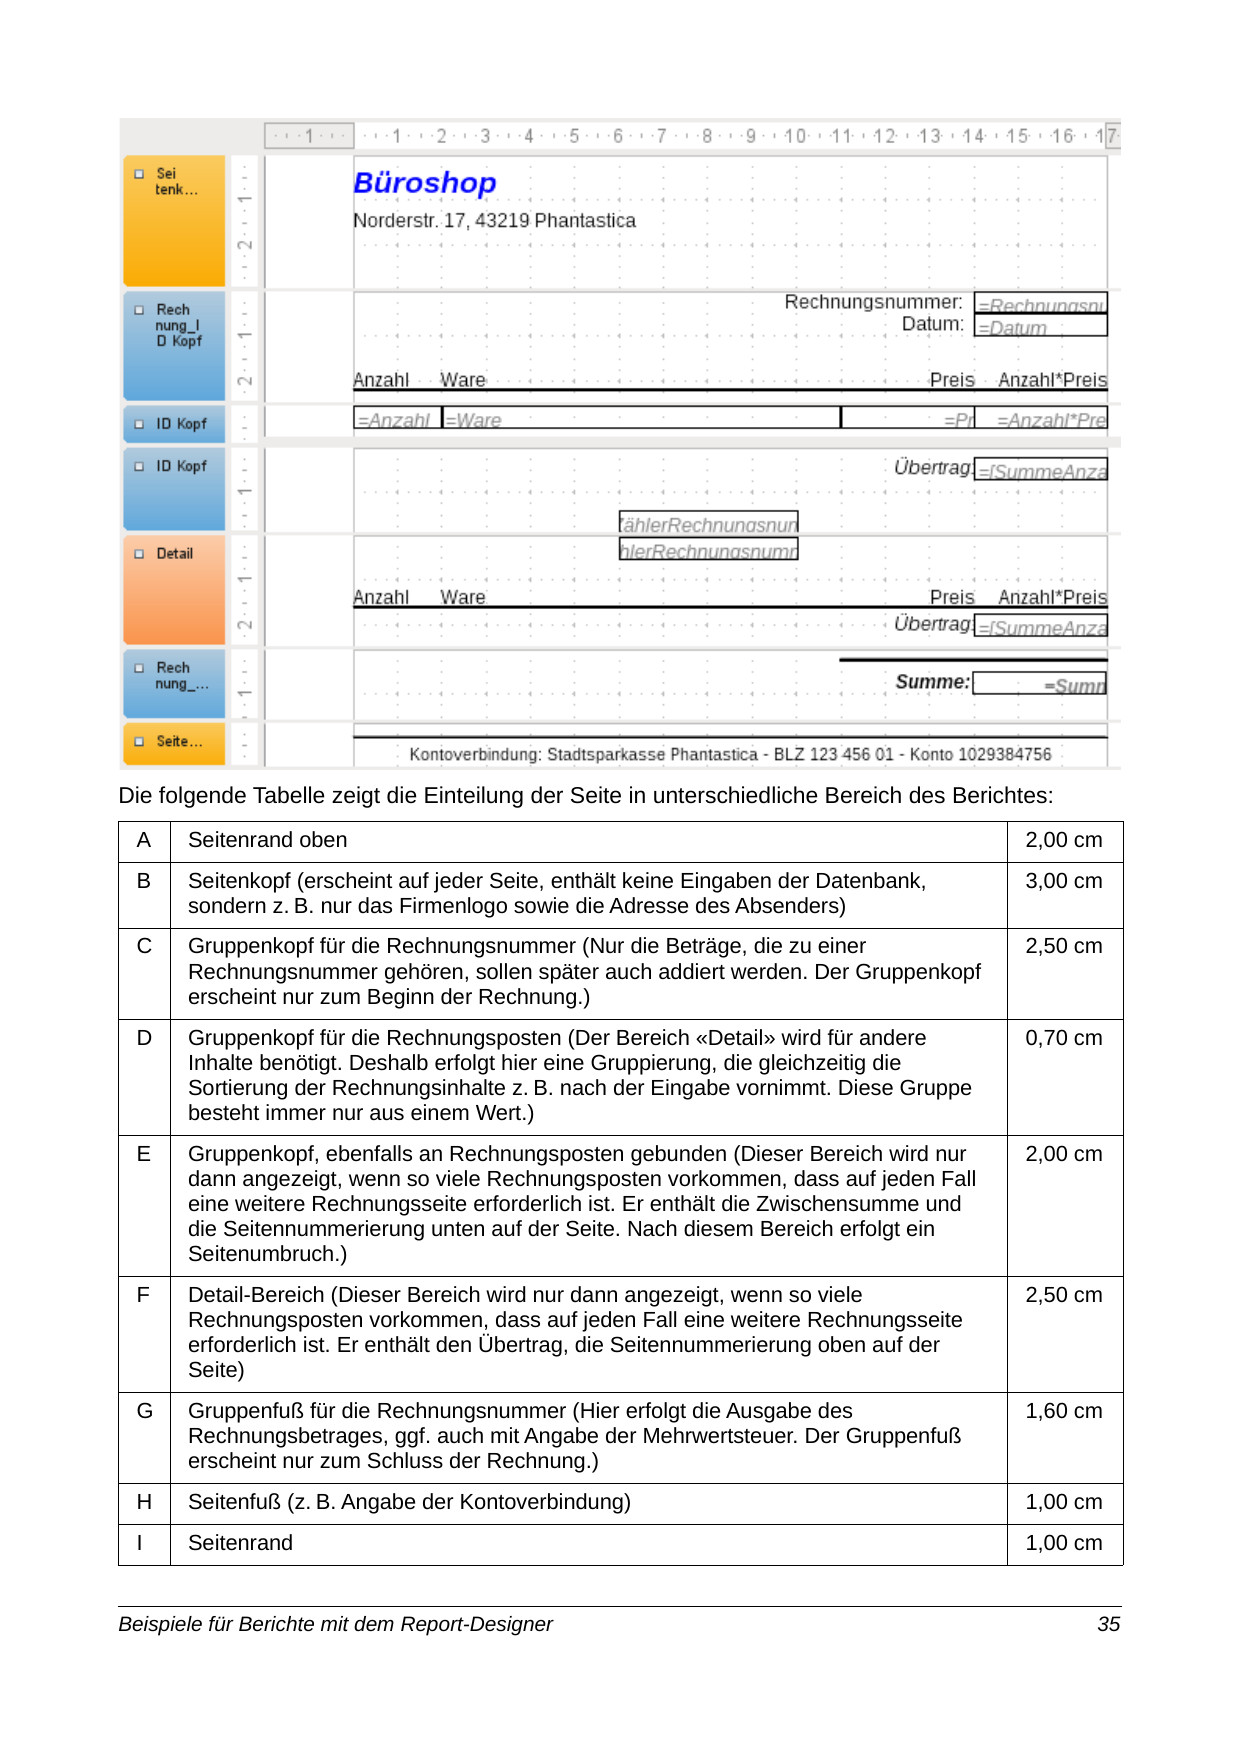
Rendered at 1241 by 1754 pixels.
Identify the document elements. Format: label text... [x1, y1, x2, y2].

table_cell Gruppenkopf, ebenfalls an Rechnungsposten gebunden (Dieser Bereich wird nur dann angezeigt, wenn so viele Rechnungsposten vorkommen, dass auf jeden Fall eine weitere Rechnungsseite erforderlich ist. Er enthält die Zwischensumme und die Seitennummerierung unten auf der Seite. Nach diesem Bereich erfolgt ein Seitenumbruch.) [171, 1136, 1007, 1276]
table_cell Detail-Bereich (Dieser Bereich wird nur dann angezeigt, wenn so viele Rechnungsposten vorkommen, dass auf jeden Fall eine weitere Rechnungsseite erforderlich ist. Er enthält den Übertrag, die Seitennummerierung oben auf der Seite) [171, 1277, 1007, 1392]
table_cell B [119, 863, 170, 928]
table_cell Gruppenkopf für die Rechnungsposten (Der Bereich «Detail» wird für andere Inhalte benötigt. Deshalb erfolgt hier eine Gruppierung, die gleichzeitig die Sortierung der Rechnungsinhalte z. B. nach der Eingabe vornimmt. Diese Gruppe besteht immer nur aus einem Wert.) [171, 1020, 1007, 1135]
table_cell E [119, 1136, 170, 1276]
table_cell 0,70 cm [1008, 1020, 1123, 1135]
table_cell Seitenfuß (z. B. Angabe der Kontoverbindung) [171, 1484, 1007, 1524]
text Die folgende Tabelle zeigt die Einteilung der Seite in unterschiedliche Bereich des Berichtes: [118, 782, 1122, 808]
picture [119, 118, 1121, 770]
table_cell H [119, 1484, 170, 1524]
table_cell Seitenkopf (erscheint auf jeder Seite, enthält keine Eingaben der Datenbank, sondern z. B. nur das Firmenlogo sowie die Adresse des Absenders) [171, 863, 1007, 928]
table_cell 1,60 cm [1008, 1393, 1123, 1483]
table_cell 1,00 cm [1008, 1484, 1123, 1524]
table_header A [119, 822, 170, 862]
table_cell Seitenrand [171, 1525, 1007, 1565]
table_cell 2,00 cm [1008, 1136, 1123, 1276]
table_cell 3,00 cm [1008, 863, 1123, 928]
table_cell G [119, 1393, 170, 1483]
table_cell I [119, 1525, 170, 1565]
table_header Seitenrand oben [171, 822, 1007, 862]
table_cell 2,50 cm [1008, 1277, 1123, 1392]
table_header 2,00 cm [1008, 822, 1123, 862]
table_cell 2,50 cm [1008, 929, 1123, 1019]
table_cell C [119, 929, 170, 1019]
table_cell D [119, 1020, 170, 1135]
table_cell Gruppenkopf für die Rechnungsnummer (Nur die Beträge, die zu einer Rechnungsnummer gehören, sollen später auch addiert werden. Der Gruppenkopf erscheint nur zum Beginn der Rechnung.) [171, 929, 1007, 1019]
table_cell F [119, 1277, 170, 1392]
table_cell 1,00 cm [1008, 1525, 1123, 1565]
table_cell Gruppenfuß für die Rechnungsnummer (Hier erfolgt die Ausgabe des Rechnungsbetrages, ggf. auch mit Angabe der Mehrwertsteuer. Der Gruppenfuß erscheint nur zum Schluss der Rechnung.) [171, 1393, 1007, 1483]
